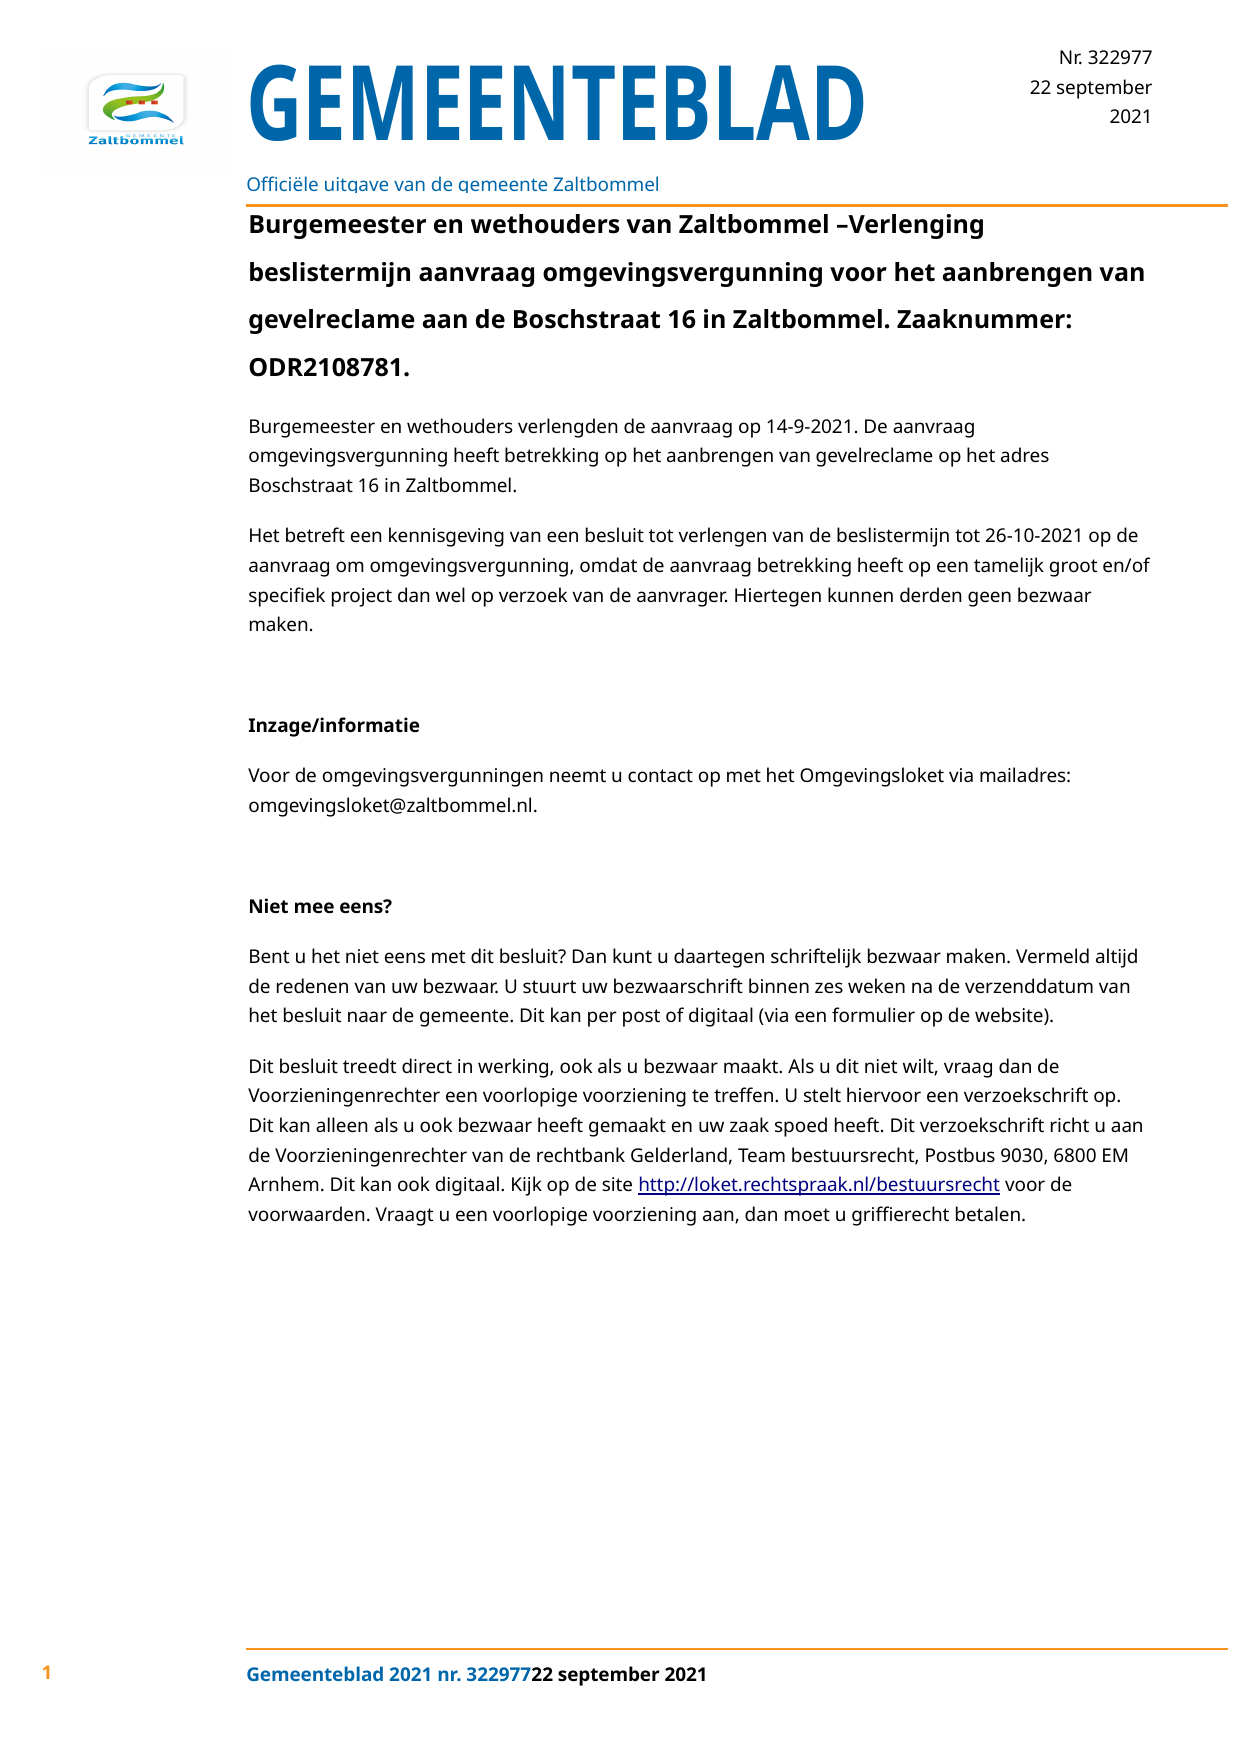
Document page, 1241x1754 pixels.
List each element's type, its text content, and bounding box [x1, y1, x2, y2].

text Het betreft een kennisgeving van een besluit tot verlengen van de beslistermijn tot 26-10-2021 op de aanvraag om omgevingsvergunning, omdat de aanvraag betrekking heeft op een tamelijk groot en/of specifiek project dan wel op verzoek van de aanvrager. Hiertegen kunnen derden geen bezwaar maken. [248, 523, 1152, 637]
text Niet mee eens? [248, 893, 1152, 919]
text Bent u het niet eens met dit besluit? Dan kunt u daartegen schriftelijk bezwaar maken. Vermeld altijd de redenen van uw bezwaar. U stuurt uw bezwaarschrift binnen zes weken na de verzenddatum van het besluit naar de gemeente. Dit kan per post of digitaal (via een formulier op de website). [248, 943, 1152, 1028]
text Burgemeester en wethouders van Zaltbommel –Verlenging beslistermijn aanvraag omgevingsvergunning voor het aanbrengen van gevelreclame aan de Boschstraat 16 in Zaltbommel. Zaaknummer: ODR2108781. [248, 207, 1152, 384]
text Dit besluit treedt direct in werking, ook als u bezwaar maakt. Als u dit niet wilt, vraag dan de Voorzieningenrechter een voorlopige voorziening te treffen. U stelt hiervoor een verzoekschrift op. Dit kan alleen als u ook bezwaar heeft gemaakt en uw zaak spoed heeft. Dit verzoekschrift richt u aan de Voorzieningenrechter van de rechtbank Gelderland, Team bestuursrecht, Postbus 9030, 6800 EM Arnhem. Dit kan ook digitaal. Kijk op de site http://loket.rechtspraak.nl/bestuursrecht voor de voorwaarden. Vraagt u een voorlopige voorziening aan, dan moet u griffierecht betalen. [248, 1053, 1152, 1227]
text Burgemeester en wethouders verlengden de aanvraag op 14-9-2021. De aanvraag omgevingsvergunning heeft betrekking op het aanbrengen van gevelreclame op het adres Boschstraat 16 in Zaltbommel. [248, 413, 1152, 498]
text Inzage/informatie [248, 712, 1152, 738]
picture [41, 47, 231, 172]
text Voor de omgevingsvergunningen neemt u contact op met het Omgevingsloket via mailadres: omgevingsloket@zaltbommel.nl. [248, 763, 1152, 818]
